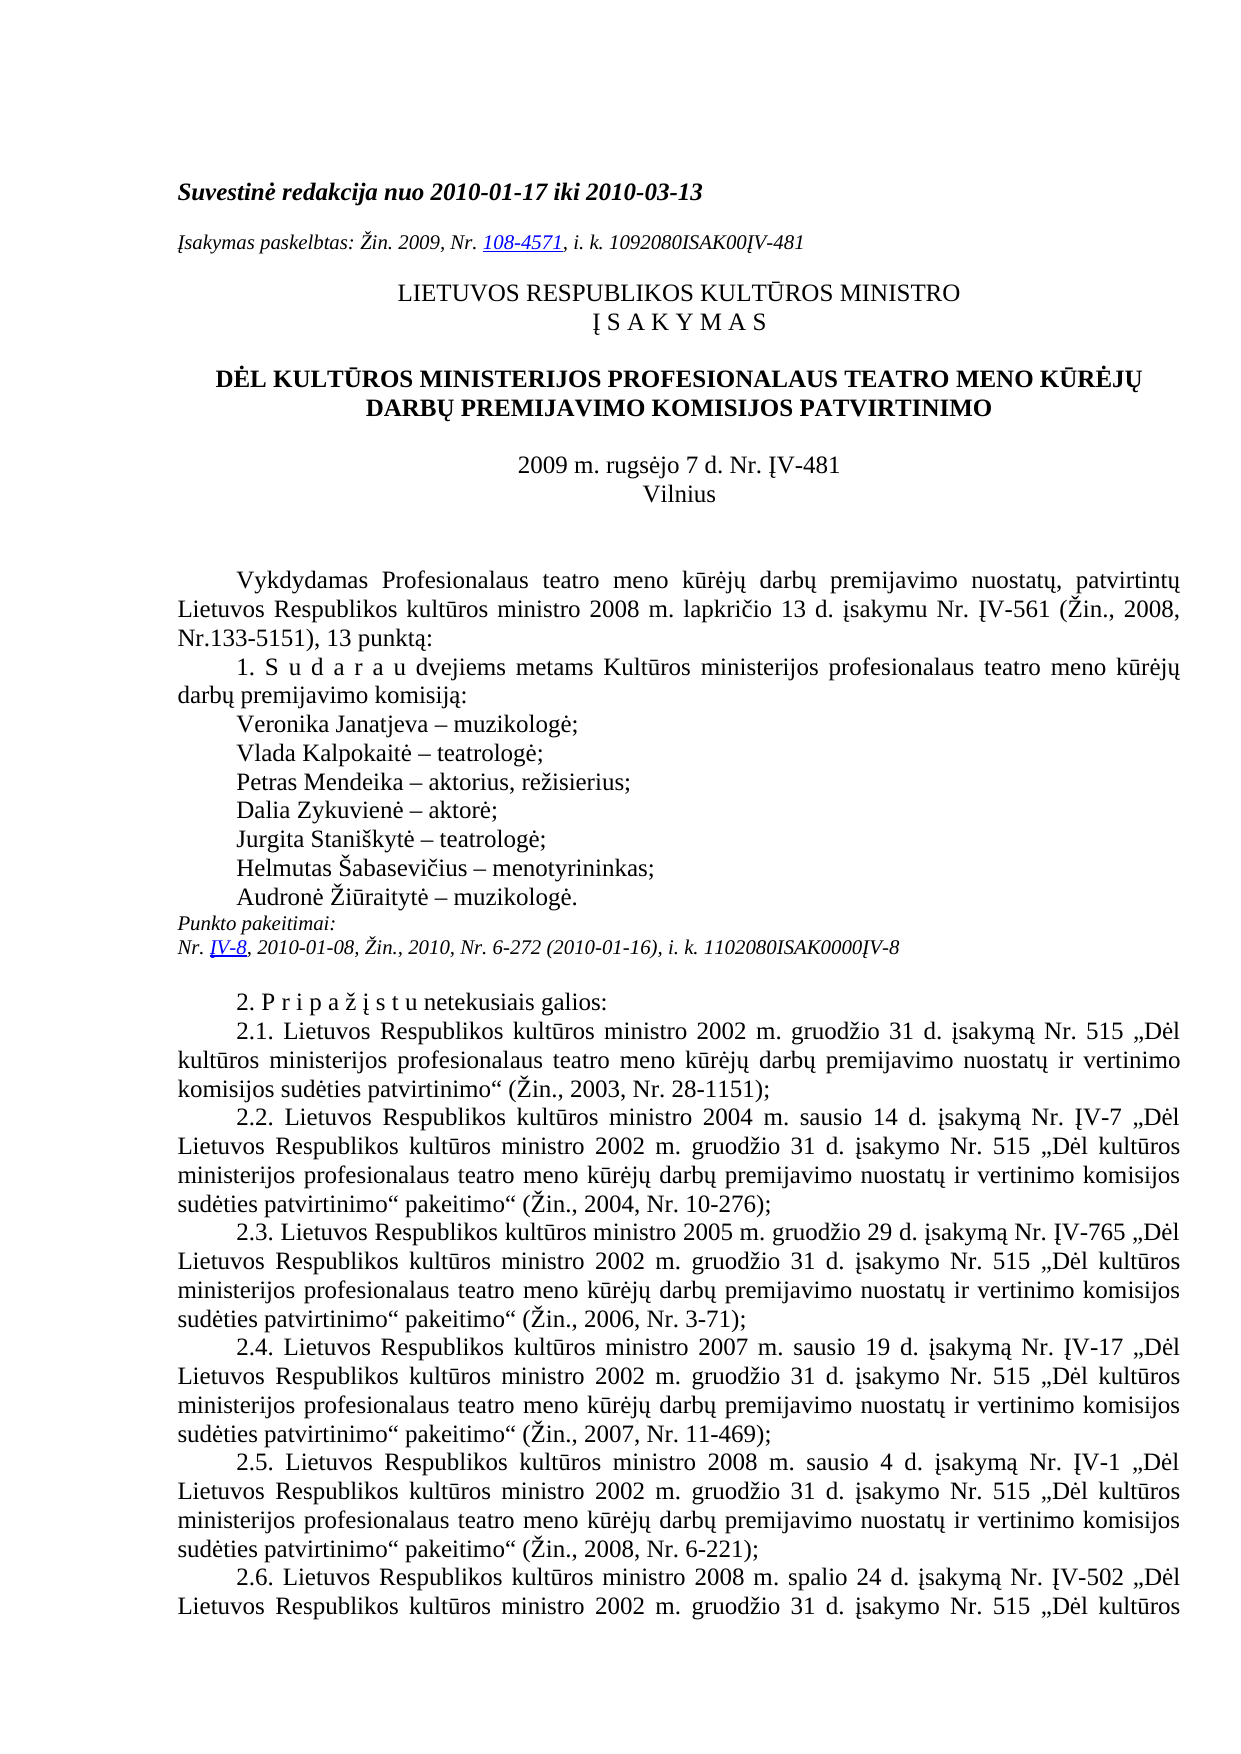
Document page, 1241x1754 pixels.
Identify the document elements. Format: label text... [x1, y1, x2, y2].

text Punkto pakeitimai: [177, 911, 1181, 935]
text 2. P r i p a ž į s t u netekusiais galios: [177, 987, 1181, 1016]
text Veronika Janatjeva – muzikologė; [177, 709, 1181, 738]
text LIETUVOS RESPUBLIKOS KULTŪROS MINISTRO [177, 278, 1181, 307]
text Audronė Žiūraitytė – muzikologė. [177, 882, 1181, 911]
text Helmutas Šabasevičius – menotyrininkas; [177, 853, 1181, 882]
text 2.2. Lietuvos Respublikos kultūros ministro 2004 m. sausio 14 d. įsakymą Nr. ĮV-7 „Dėl Lietuvos Respublikos kultūros ministro 2002 m. gruodžio 31 d. įsakymo Nr. 515 „Dėl kultūros ministerijos profesionalaus teatro meno kūrėjų darbų premijavimo nuostatų ir vertinimo komisijos sudėties patvirtinimo“ pakeitimo“ (Žin., 2004, Nr. 10-276); [177, 1102, 1181, 1217]
text Jurgita Staniškytė – teatrologė; [177, 824, 1181, 853]
text 2.1. Lietuvos Respublikos kultūros ministro 2002 m. gruodžio 31 d. įsakymą Nr. 515 „Dėl kultūros ministerijos profesionalaus teatro meno kūrėjų darbų premijavimo nuostatų ir vertinimo komisijos sudėties patvirtinimo“ (Žin., 2003, Nr. 28-1151); [177, 1016, 1181, 1102]
text Į S A K Y M A S [177, 307, 1181, 336]
text 2009 m. rugsėjo 7 d. Nr. ĮV-481 [177, 451, 1181, 479]
text Vilnius [177, 479, 1181, 508]
text 2.5. Lietuvos Respublikos kultūros ministro 2008 m. sausio 4 d. įsakymą Nr. ĮV-1 „Dėl Lietuvos Respublikos kultūros ministro 2002 m. gruodžio 31 d. įsakymo Nr. 515 „Dėl kultūros ministerijos profesionalaus teatro meno kūrėjų darbų premijavimo nuostatų ir vertinimo komisijos sudėties patvirtinimo“ pakeitimo“ (Žin., 2008, Nr. 6-221); [177, 1447, 1181, 1562]
text Suvestinė redakcija nuo 2010-01-17 iki 2010-03-13 [177, 177, 1181, 206]
text Vykdydamas Profesionalaus teatro meno kūrėjų darbų premijavimo nuostatų, patvirtintų Lietuvos Respublikos kultūros ministro 2008 m. lapkričio 13 d. įsakymu Nr. ĮV-561 (Žin., 2008, Nr.133-5151), 13 punktą: [177, 566, 1181, 652]
text Nr. ĮV-8, 2010-01-08, Žin., 2010, Nr. 6-272 (2010-01-16), i. k. 1102080ISAK0000ĮV-8 [177, 935, 1181, 959]
text Įsakymas paskelbtas: Žin. 2009, Nr. 108-4571, i. k. 1092080ISAK00ĮV-481 [177, 230, 1181, 254]
text 2.4. Lietuvos Respublikos kultūros ministro 2007 m. sausio 19 d. įsakymą Nr. ĮV-17 „Dėl Lietuvos Respublikos kultūros ministro 2002 m. gruodžio 31 d. įsakymo Nr. 515 „Dėl kultūros ministerijos profesionalaus teatro meno kūrėjų darbų premijavimo nuostatų ir vertinimo komisijos sudėties patvirtinimo“ pakeitimo“ (Žin., 2007, Nr. 11-469); [177, 1332, 1181, 1447]
text Dalia Zykuvienė – aktorė; [177, 796, 1181, 824]
text 2.3. Lietuvos Respublikos kultūros ministro 2005 m. gruodžio 29 d. įsakymą Nr. ĮV-765 „Dėl Lietuvos Respublikos kultūros ministro 2002 m. gruodžio 31 d. įsakymo Nr. 515 „Dėl kultūros ministerijos profesionalaus teatro meno kūrėjų darbų premijavimo nuostatų ir vertinimo komisijos sudėties patvirtinimo“ pakeitimo“ (Žin., 2006, Nr. 3-71); [177, 1217, 1181, 1332]
text Petras Mendeika – aktorius, režisierius; [177, 767, 1181, 796]
text Vlada Kalpokaitė – teatrologė; [177, 738, 1181, 767]
text DĖL KULTŪROS MINISTERIJOS PROFESIONALAUS TEATRO MENO KŪRĖJŲ DARBŲ PREMIJAVIMO KOMISIJOS PATVIRTINIMO [177, 364, 1181, 422]
text 2.6. Lietuvos Respublikos kultūros ministro 2008 m. spalio 24 d. įsakymą Nr. ĮV-502 „Dėl Lietuvos Respublikos kultūros ministro 2002 m. gruodžio 31 d. įsakymo Nr. 515 „Dėl kultūros [177, 1562, 1181, 1620]
text 1. S u d a r a u dvejiems metams Kultūros ministerijos profesionalaus teatro meno kūrėjų darbų premijavimo komisiją: [177, 652, 1181, 709]
